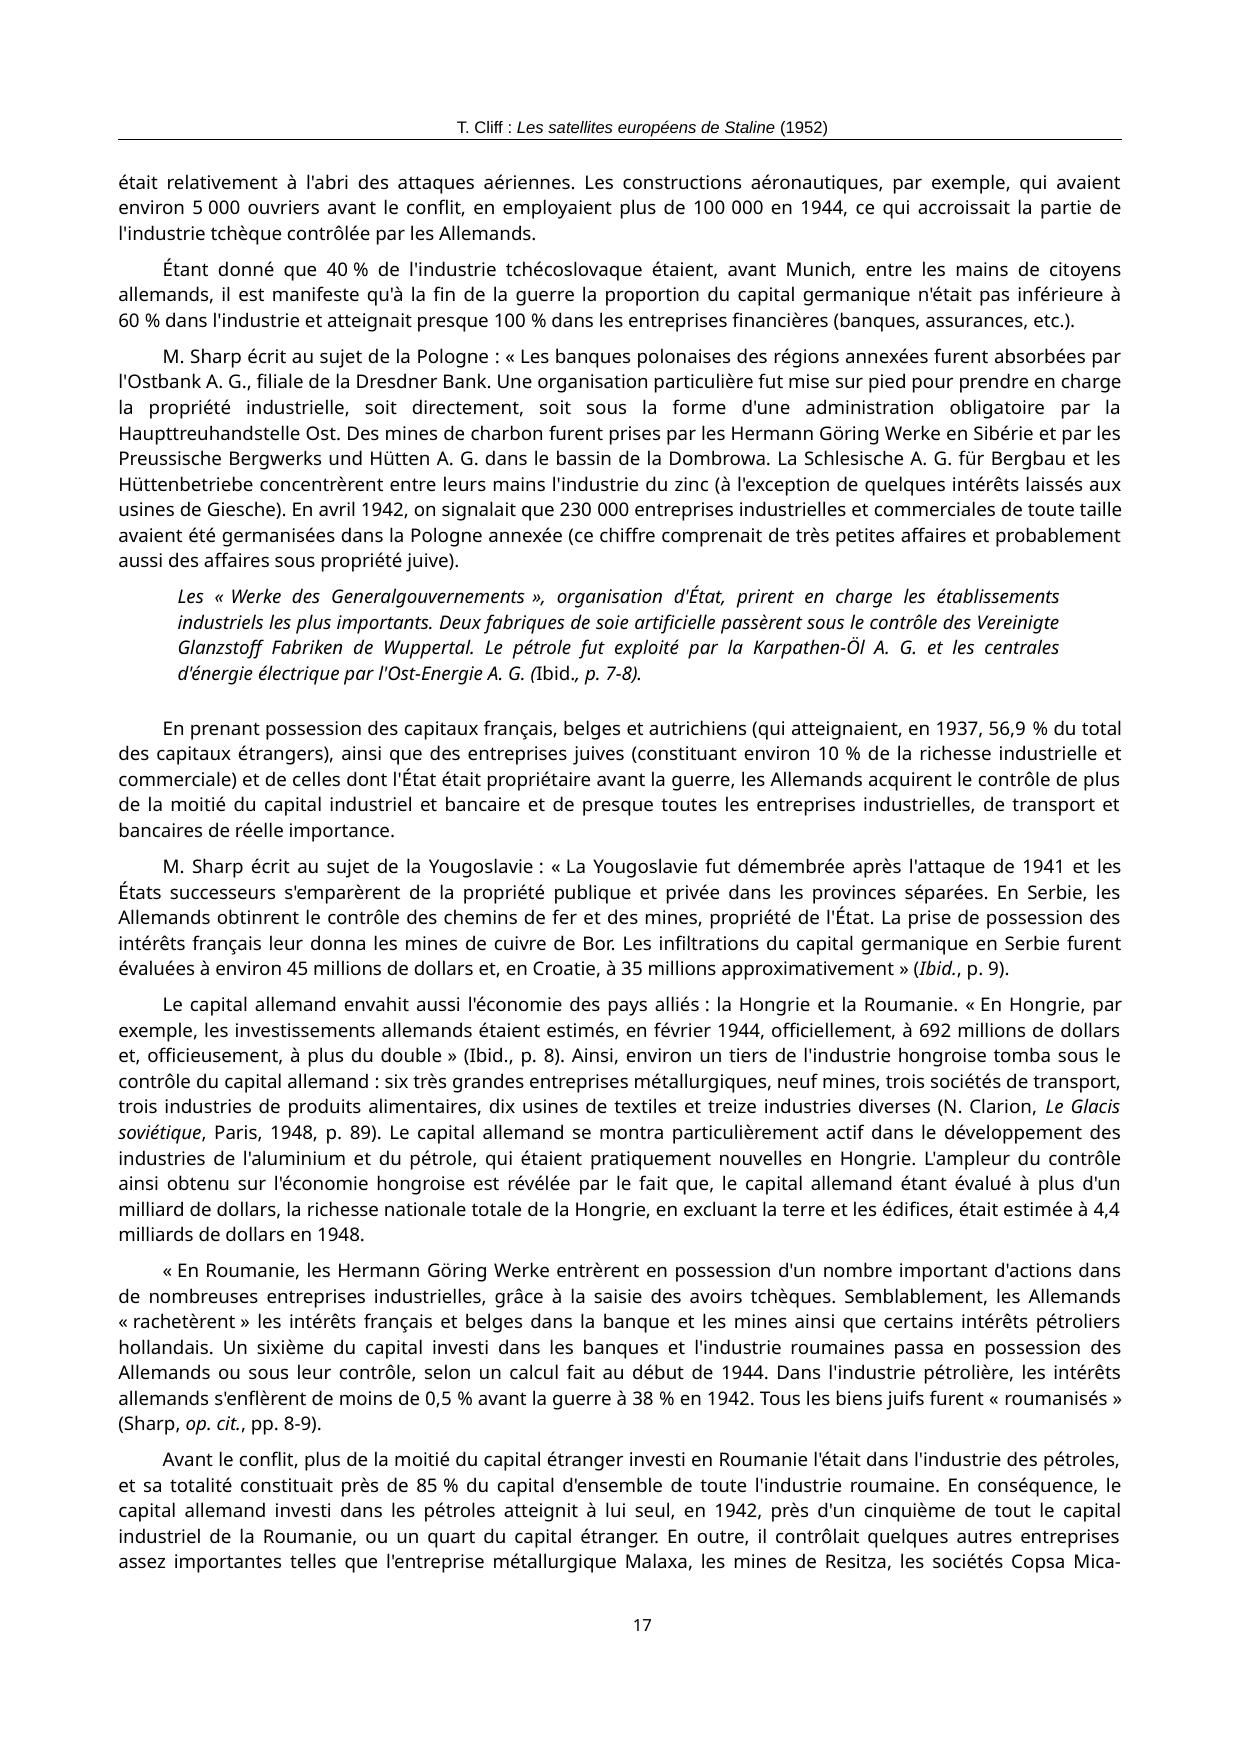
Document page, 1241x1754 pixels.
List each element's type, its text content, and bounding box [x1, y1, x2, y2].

text M. Sharp écrit au sujet de la Pologne : « Les banques polonaises des régions annexées furent absorbées par l'Ostbank A. G., filiale de la Dresdner Bank. Une organisation particulière fut mise sur pied pour prendre en charge la propriété industrielle, soit directement, soit sous la forme d'une administration obligatoire par la Haupttreuhandstelle Ost. Des mines de charbon furent prises par les Hermann Göring Werke en Sibérie et par les Preussische Bergwerks und Hütten A. G. dans le bassin de la Dombrowa. La Schlesische A. G. für Bergbau et les Hüttenbetriebe concentrèrent entre leurs mains l'industrie du zinc (à l'exception de quelques intérêts laissés aux usines de Giesche). En avril 1942, on signalait que 230 000 entreprises industrielles et commerciales de toute taille avaient été germanisées dans la Pologne annexée (ce chiffre comprenait de très petites affaires et probablement aussi des affaires sous propriété juive). [118, 343, 1122, 573]
text Avant le conflit, plus de la moitié du capital étranger investi en Roumanie l'était dans l'industrie des pétroles, et sa totalité constituait près de 85 % du capital d'ensemble de toute l'industrie roumaine. En conséquence, le capital allemand investi dans les pétroles atteignit à lui seul, en 1942, près d'un cinquième de tout le capital industriel de la Roumanie, ou un quart du capital étranger. En outre, il contrôlait quelques autres entreprises assez importantes telles que l'entreprise métallurgique Malaxa, les mines de Resitza, les sociétés Copsa Mica- [118, 1447, 1122, 1574]
text « En Roumanie, les Hermann Göring Werke entrèrent en possession d'un nombre important d'actions dans de nombreuses entreprises industrielles, grâce à la saisie des avoirs tchèques. Semblablement, les Allemands « rachetèrent » les intérêts français et belges dans la banque et les mines ainsi que certains intérêts pétroliers hollandais. Un sixième du capital investi dans les banques et l'industrie roumaines passa en possession des Allemands ou sous leur contrôle, selon un calcul fait au début de 1944. Dans l'industrie pétrolière, les intérêts allemands s'enflèrent de moins de 0,5 % avant la guerre à 38 % en 1942. Tous les biens juifs furent « roumanisés » (Sharp, op. cit., pp. 8-9). [118, 1257, 1122, 1436]
text Étant donné que 40 % de l'industrie tchécoslovaque étaient, avant Munich, entre les mains de citoyens allemands, il est manifeste qu'à la fin de la guerre la proportion du capital germanique n'était pas inférieure à 60 % dans l'industrie et atteignait presque 100 % dans les entreprises financières (banques, assurances, etc.). [118, 256, 1122, 333]
text Les « Werke des Generalgouvernements », organisation d'État, prirent en charge les établissements industriels les plus importants. Deux fabriques de soie artificielle passèrent sous le contrôle des Vereinigte Glanzstoff Fabriken de Wuppertal. Le pétrole fut exploité par la Karpathen-Öl A. G. et les centrales d'énergie électrique par l'Ost-Energie A. G. (Ibid., p. 7-8). [177, 584, 1063, 686]
text En prenant possession des capitaux français, belges et autrichiens (qui atteignaient, en 1937, 56,9 % du total des capitaux étrangers), ainsi que des entreprises juives (constituant environ 10 % de la richesse industrielle et commerciale) et de celles dont l'État était propriétaire avant la guerre, les Allemands acquirent le contrôle de plus de la moitié du capital industriel et bancaire et de presque toutes les entreprises industrielles, de transport et bancaires de réelle importance. [118, 715, 1122, 843]
text Le capital allemand envahit aussi l'économie des pays alliés : la Hongrie et la Roumanie. « En Hongrie, par exemple, les investissements allemands étaient estimés, en février 1944, officiellement, à 692 millions de dollars et, officieusement, à plus du double » (Ibid., p. 8). Ainsi, environ un tiers de l'industrie hongroise tomba sous le contrôle du capital allemand : six très grandes entreprises métallurgiques, neuf mines, trois sociétés de transport, trois industries de produits alimentaires, dix usines de textiles et treize industries diverses (N. Clarion, Le Glacis soviétique, Paris, 1948, p. 89). Le capital allemand se montra particulièrement actif dans le développement des industries de l'aluminium et du pétrole, qui étaient pratiquement nouvelles en Hongrie. L'ampleur du contrôle ainsi obtenu sur l'économie hongroise est révélée par le fait que, le capital allemand étant évalué à plus d'un milliard de dollars, la richesse nationale totale de la Hongrie, en excluant la terre et les édifices, était estimée à 4,4 milliards de dollars en 1948. [118, 992, 1122, 1247]
text M. Sharp écrit au sujet de la Yougoslavie : « La Yougoslavie fut démembrée après l'attaque de 1941 et les États successeurs s'emparèrent de la propriété publique et privée dans les provinces séparées. En Serbie, les Allemands obtinrent le contrôle des chemins de fer et des mines, propriété de l'État. La prise de possession des intérêts français leur donna les mines de cuivre de Bor. Les infiltrations du capital germanique en Serbie furent évaluées à environ 45 millions de dollars et, en Croatie, à 35 millions approximativement » (Ibid., p. 9). [118, 853, 1122, 981]
text était relativement à l'abri des attaques aériennes. Les constructions aéronautiques, par exemple, qui avaient environ 5 000 ouvriers avant le conflit, en employaient plus de 100 000 en 1944, ce qui accroissait la partie de l'industrie tchèque contrôlée par les Allemands. [118, 169, 1122, 246]
